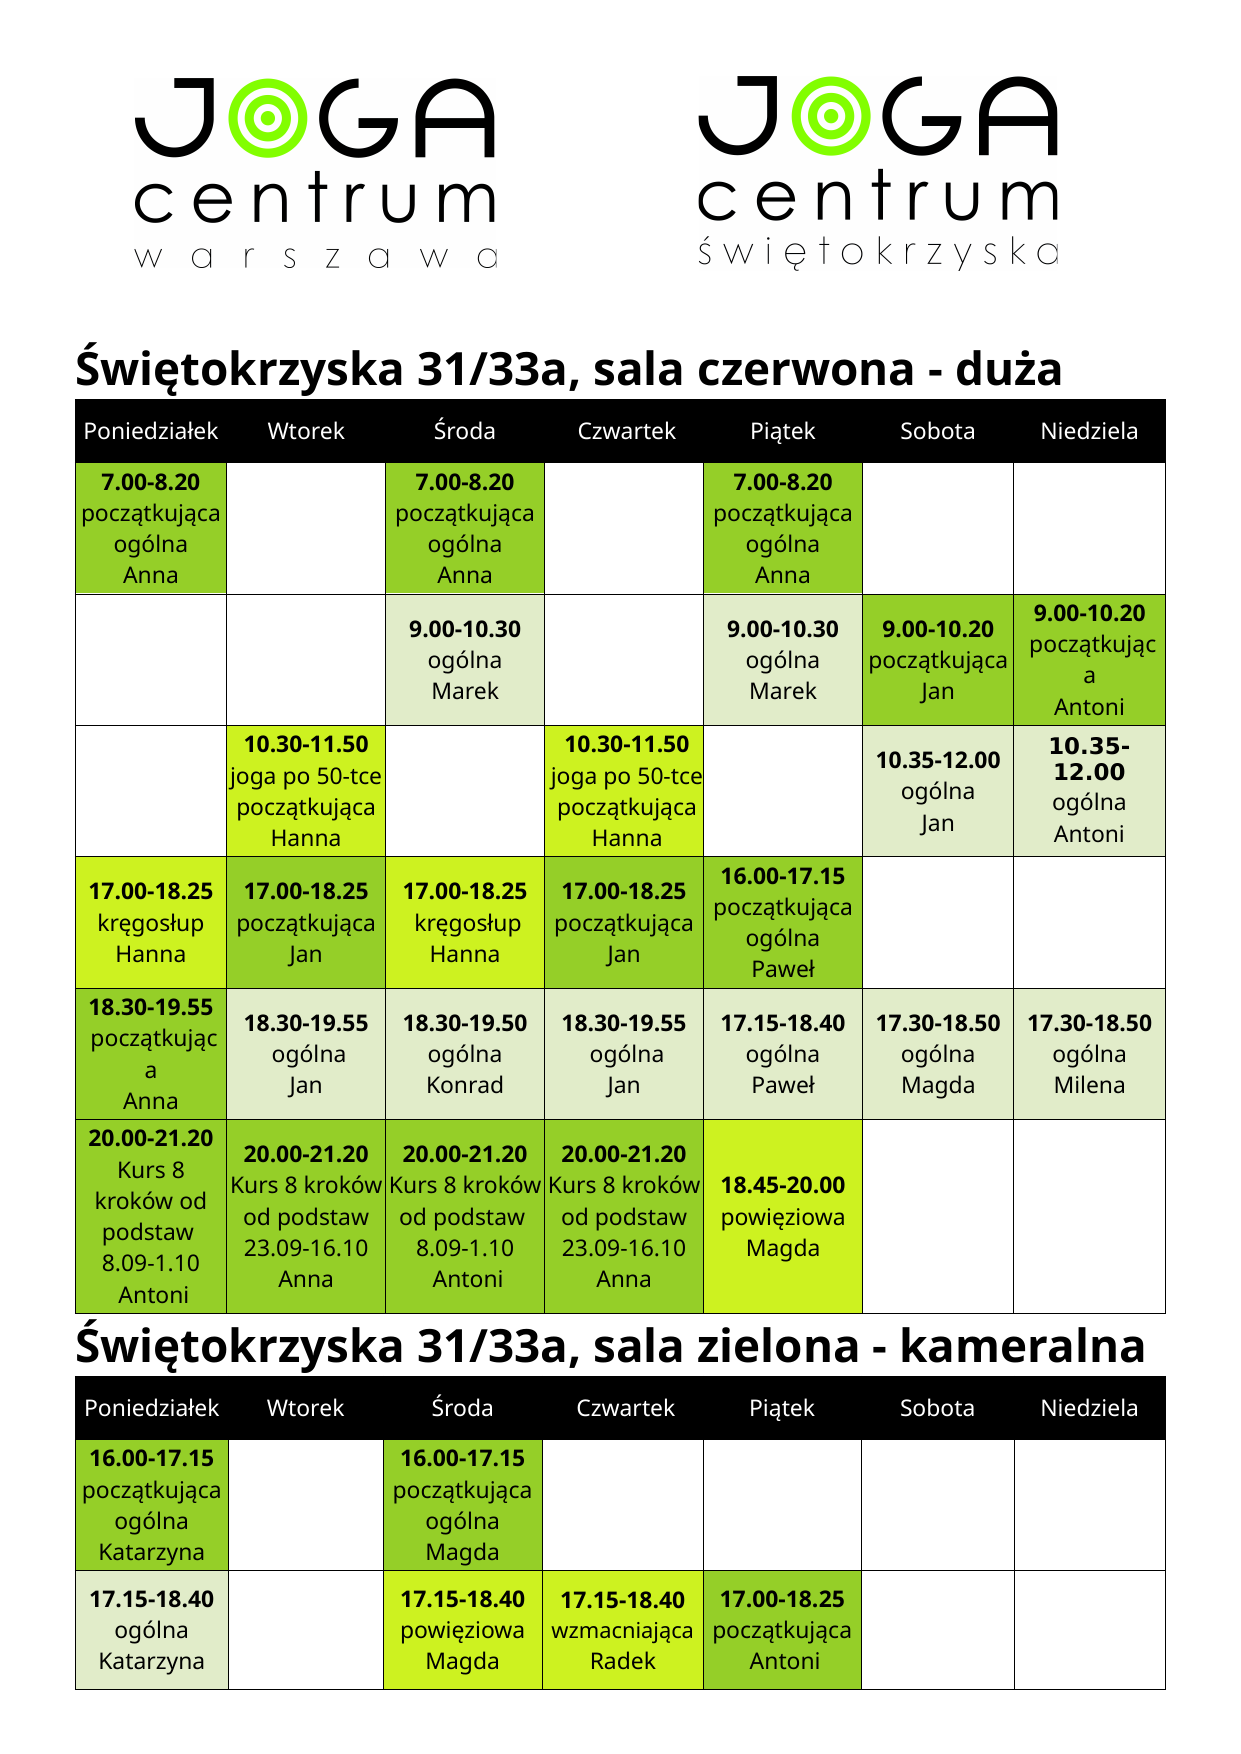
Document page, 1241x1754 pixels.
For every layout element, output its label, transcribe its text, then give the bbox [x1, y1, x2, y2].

table_cell [229, 1571, 383, 1689]
table_header Wtorek [227, 400, 385, 462]
table_cell [545, 595, 703, 725]
table_cell 17.00-18.25 początkująca Jan [227, 857, 385, 988]
table_cell [1015, 1440, 1165, 1570]
table_header Sobota [863, 400, 1013, 462]
table_cell 17.15-18.40 ogólna Paweł [704, 989, 862, 1119]
table_cell [1014, 1120, 1165, 1313]
table_cell 17.15-18.40 powięziowa Magda [384, 1571, 542, 1689]
table_header Niedziela [1015, 1377, 1165, 1439]
table_cell [704, 1440, 861, 1570]
table_cell 18.30-19.50 ogólna Konrad [386, 989, 544, 1119]
table_cell 10.30-11.50 joga po 50-tce początkująca Hanna [227, 726, 385, 856]
table_cell 7.00-8.20 początkująca ogólna Anna [76, 463, 226, 593]
table_cell 20.00-21.20 Kurs 8 kroków od podstaw 8.09-1.10 Antoni [76, 1120, 226, 1313]
table_cell 17.00-18.25 początkująca Antoni [704, 1571, 861, 1689]
table_cell [229, 1440, 383, 1570]
table_cell 10.35-12.00 ogólna Jan [863, 726, 1013, 856]
table_cell 18.30-19.55 początkująca Anna [76, 989, 226, 1119]
table_cell [545, 463, 703, 593]
table_cell 7.00-8.20 początkująca ogólna Anna [386, 463, 544, 593]
table_cell 17.00-18.25 kręgosłup Hanna [386, 857, 544, 988]
text Świętokrzyska 31/33a, sala zielona - kameralna [75, 1314, 1165, 1376]
table_cell 9.00-10.20 początkująca Jan [863, 595, 1013, 725]
table_cell 17.00-18.25 początkująca Jan [545, 857, 703, 988]
table_cell 17.30-18.50 ogólna Milena [1014, 989, 1165, 1119]
table_cell [863, 857, 1013, 988]
table_cell [543, 1440, 703, 1570]
table_header Środa [386, 400, 544, 462]
table_header Sobota [862, 1377, 1014, 1439]
table_header Piątek [704, 1377, 861, 1439]
table_cell [862, 1440, 1014, 1570]
table_header Środa [384, 1377, 542, 1439]
table_cell 16.00-17.15 początkująca ogólna Magda [384, 1440, 542, 1570]
table_header Poniedziałek [76, 400, 226, 462]
table_cell [863, 1120, 1013, 1313]
table_cell 20.00-21.20 Kurs 8 kroków od podstaw 23.09-16.10 Anna [227, 1120, 385, 1313]
table_cell 18.45-20.00 powięziowa Magda [704, 1120, 862, 1313]
table_cell [227, 595, 385, 725]
table_cell 20.00-21.20 Kurs 8 kroków od podstaw 23.09-16.10 Anna [545, 1120, 703, 1313]
table_cell 9.00-10.30 ogólna Marek [704, 595, 862, 725]
table_header Czwartek [545, 400, 703, 462]
table_cell 10.30-11.50 joga po 50-tce początkująca Hanna [545, 726, 703, 856]
table_cell 18.30-19.55 ogólna Jan [545, 989, 703, 1119]
table_cell [227, 463, 385, 593]
table_cell 17.15-18.40 ogólna Katarzyna [76, 1571, 228, 1689]
table_cell 9.00-10.20 początkująca Antoni [1014, 595, 1165, 725]
table_cell 17.00-18.25 kręgosłup Hanna [76, 857, 226, 988]
table_header Poniedziałek [76, 1377, 228, 1439]
table_cell 16.00-17.15 początkująca ogólna Katarzyna [76, 1440, 228, 1570]
table_cell 16.00-17.15 początkująca ogólna Paweł [704, 857, 862, 988]
table_header Czwartek [543, 1377, 703, 1439]
table_cell 7.00-8.20 początkująca ogólna Anna [704, 463, 862, 593]
table_header Wtorek [229, 1377, 383, 1439]
table_cell [862, 1571, 1014, 1689]
table_cell 10.35-12.00 ogólna Antoni [1014, 726, 1165, 856]
table_cell [76, 726, 226, 856]
table_cell 18.30-19.55 ogólna Jan [227, 989, 385, 1119]
table_cell [1015, 1571, 1165, 1689]
table_cell 20.00-21.20 Kurs 8 kroków od podstaw 8.09-1.10 Antoni [386, 1120, 544, 1313]
table_cell [76, 595, 226, 725]
table_cell [1014, 857, 1165, 988]
table_cell [386, 726, 544, 856]
picture [134, 78, 497, 268]
table_cell 9.00-10.30 ogólna Marek [386, 595, 544, 725]
table_cell [1014, 463, 1165, 593]
table_cell 17.30-18.50 ogólna Magda [863, 989, 1013, 1119]
table_header Piątek [704, 400, 862, 462]
table_header Niedziela [1014, 400, 1165, 462]
table_cell [704, 726, 862, 856]
table_cell 17.15-18.40 wzmacniająca Radek [543, 1571, 703, 1689]
picture [698, 76, 1058, 271]
text Świętokrzyska 31/33a, sala czerwona - duża [75, 87, 1165, 399]
table_cell [863, 463, 1013, 593]
